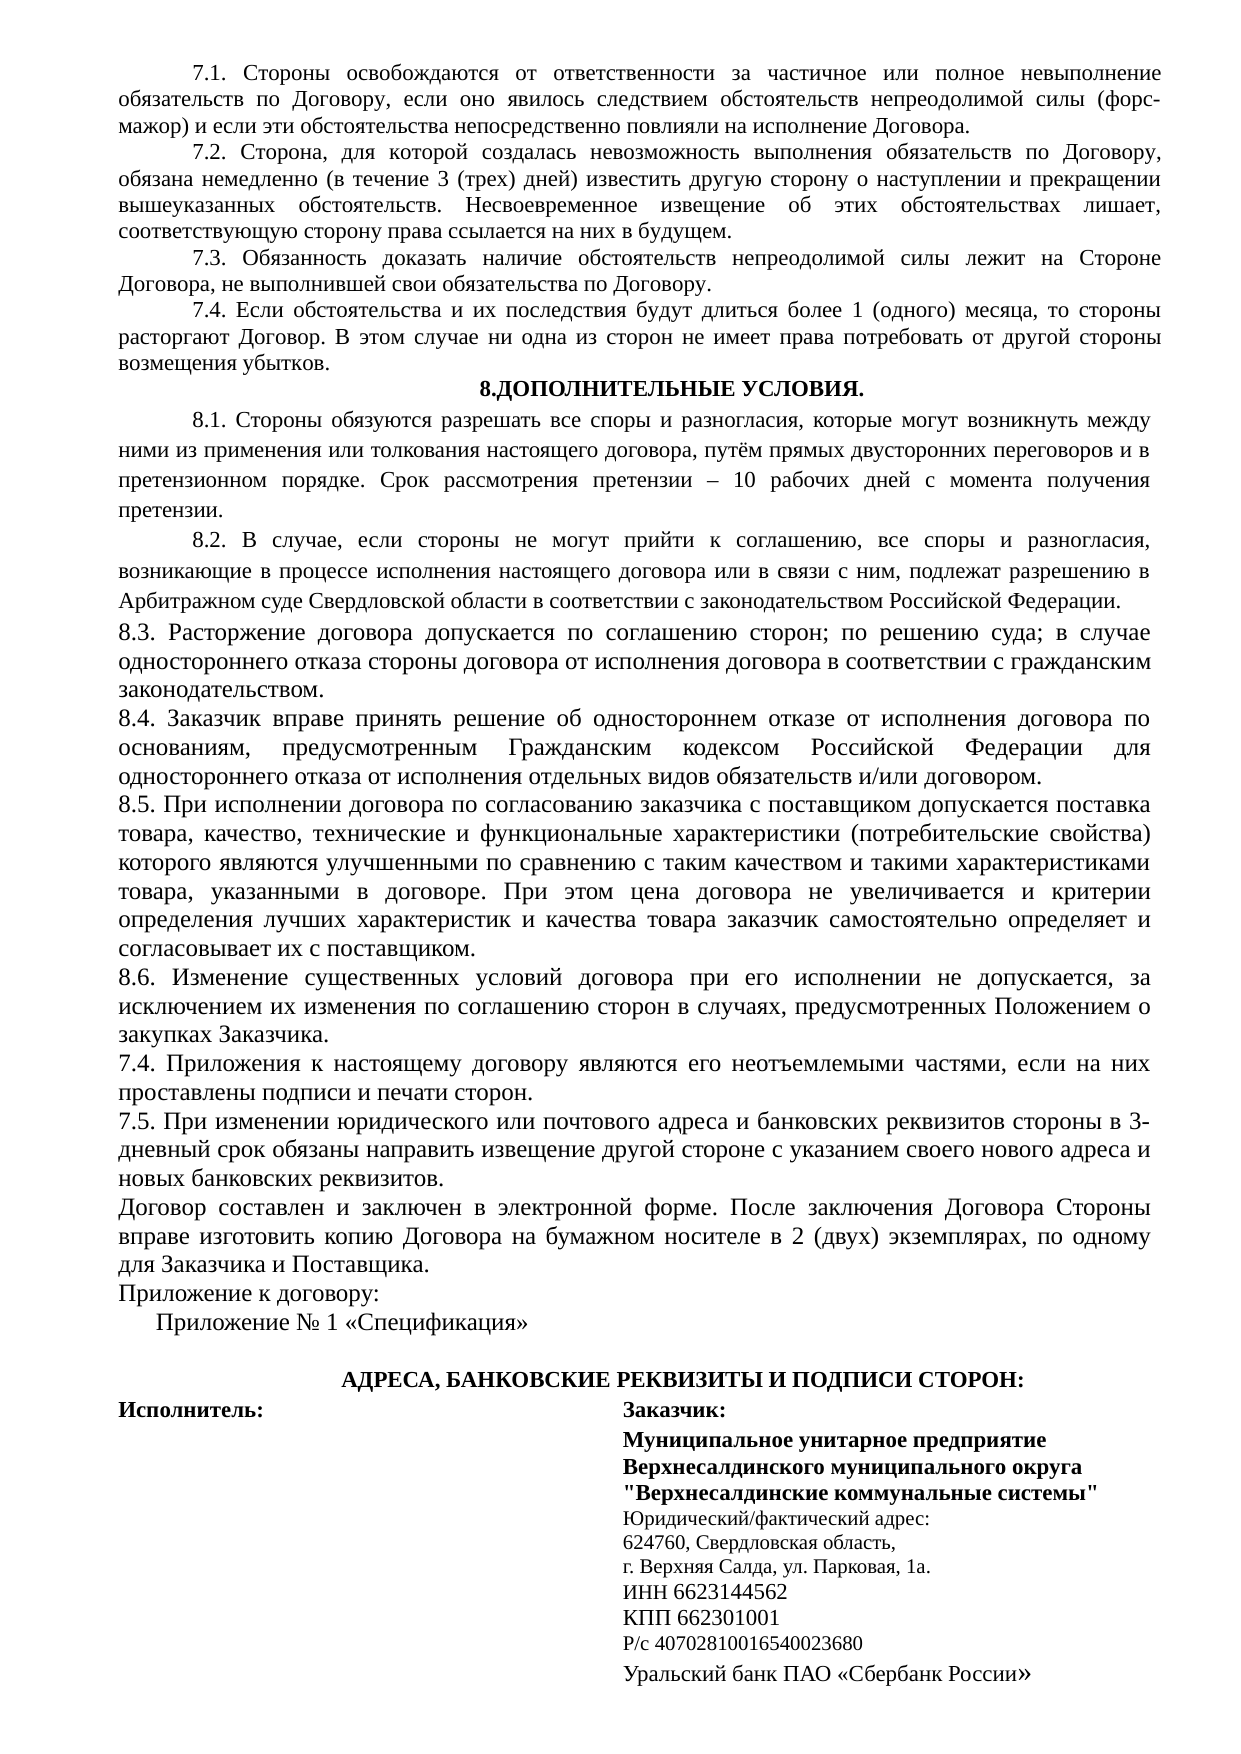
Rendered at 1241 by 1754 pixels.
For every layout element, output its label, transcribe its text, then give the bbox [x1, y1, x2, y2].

text Договор составлен и заключен в электронной форме. После заключения Договора Стороны вправе изготовить копию Договора на бумажном носителе в 2 (двух) экземплярах, по одному для Заказчика и Поставщика. [118, 1192, 1152, 1278]
text 7.4. Приложения к настоящему договору являются его неотъемлемыми частями, если на них проставлены подписи и печати сторон. [118, 1048, 1152, 1106]
text 7.4. Если обстоятельства и их последствия будут длиться более 1 (одного) месяца, то стороны расторгают Договор. В этом случае ни одна из сторон не имеет права потребовать от другой стороны возмещения убытков. [118, 296, 1163, 375]
text Приложение № 1 «Спецификация» [118, 1307, 1152, 1336]
text 8.6. Изменение существенных условий договора при его исполнении не допускается, за исключением их изменения по соглашению сторон в случаях, предусмотренных Положением о закупках Заказчика. [118, 962, 1152, 1048]
table_cell [107, 1426, 611, 1688]
text 8.3. Расторжение договора допускается по соглашению сторон; по решению суда; в случае одностороннего отказа стороны договора от исполнения договора в соответствии с гражданским законодательством. [118, 617, 1152, 703]
text 8.1. Стороны обязуются разрешать все споры и разногласия, которые могут возникнуть между ними из применения или толкования настоящего договора, путём прямых двусторонних переговоров и в претензионном порядке. Срок рассмотрения претензии – 10 рабочих дней с момента получения претензии. [118, 406, 1152, 523]
table_header Заказчик: [611, 1396, 1140, 1426]
text 7.5. При изменении юридического или почтового адреса и банковских реквизитов стороны в 3-дневный срок обязаны направить извещение другой стороне с указанием своего нового адреса и новых банковских реквизитов. [118, 1106, 1152, 1192]
text 8.ДОПОЛНИТЕЛЬНЫЕ УСЛОВИЯ. [118, 375, 1152, 402]
text 8.5. При исполнении договора по согласованию заказчика с поставщиком допускается поставка товара, качество, технические и функциональные характеристики (потребительские свойства) которого являются улучшенными по сравнению с таким качеством и такими характеристиками товара, указанными в договоре. При этом цена договора не увеличивается и критерии определения лучших характеристик и качества товара заказчик самостоятельно определяет и согласовывает их с поставщиком. [118, 789, 1152, 962]
text 7.1. Стороны освобождаются от ответственности за частичное или полное невыполнение обязательств по Договору, если оно явилось следствием обстоятельств непреодолимой силы (форс-мажор) и если эти обстоятельства непосредственно повлияли на исполнение Договора. [118, 59, 1163, 138]
text 8.4. Заказчик вправе принять решение об одностороннем отказе от исполнения договора по основаниям, предусмотренным Гражданским кодексом Российской Федерации для одностороннего отказа от исполнения отдельных видов обязательств и/или договором. [118, 703, 1152, 789]
table_cell Муниципальное унитарное предприятие Верхнесалдинского муниципального округа "Верхнесалдинские коммунальные системы" Юридический/фактический адрес: 624760, Свердловская область, г. Верхняя Салда, ул. Парковая, 1а. ИНН 6623144562 КПП 662301001 Р/с 40702810016540023680 Уральский банк ПАО «Сбербанк России» [611, 1426, 1140, 1688]
text 7.2. Сторона, для которой создалась невозможность выполнения обязательств по Договору, обязана немедленно (в течение 3 (трех) дней) известить другую сторону о наступлении и прекращении вышеуказанных обстоятельств. Несвоевременное извещение об этих обстоятельствах лишает, соответствующую сторону права ссылается на них в будущем. [118, 138, 1163, 244]
text Приложение к договору: [118, 1278, 1152, 1307]
text 8.2. В случае, если стороны не могут прийти к соглашению, все споры и разногласия, возникающие в процессе исполнения настоящего договора или в связи с ним, подлежат разрешению в Арбитражном суде Свердловской области в соответствии с законодательством Российской Федерации. [118, 526, 1152, 613]
text АДРЕСА, БАНКОВСКИЕ РЕКВИЗИТЫ И ПОДПИСИ СТОРОН: [118, 1366, 1152, 1392]
table_header Исполнитель: [107, 1396, 611, 1426]
text 7.3. Обязанность доказать наличие обстоятельств непреодолимой силы лежит на Стороне Договора, не выполнившей свои обязательства по Договору. [118, 244, 1163, 296]
